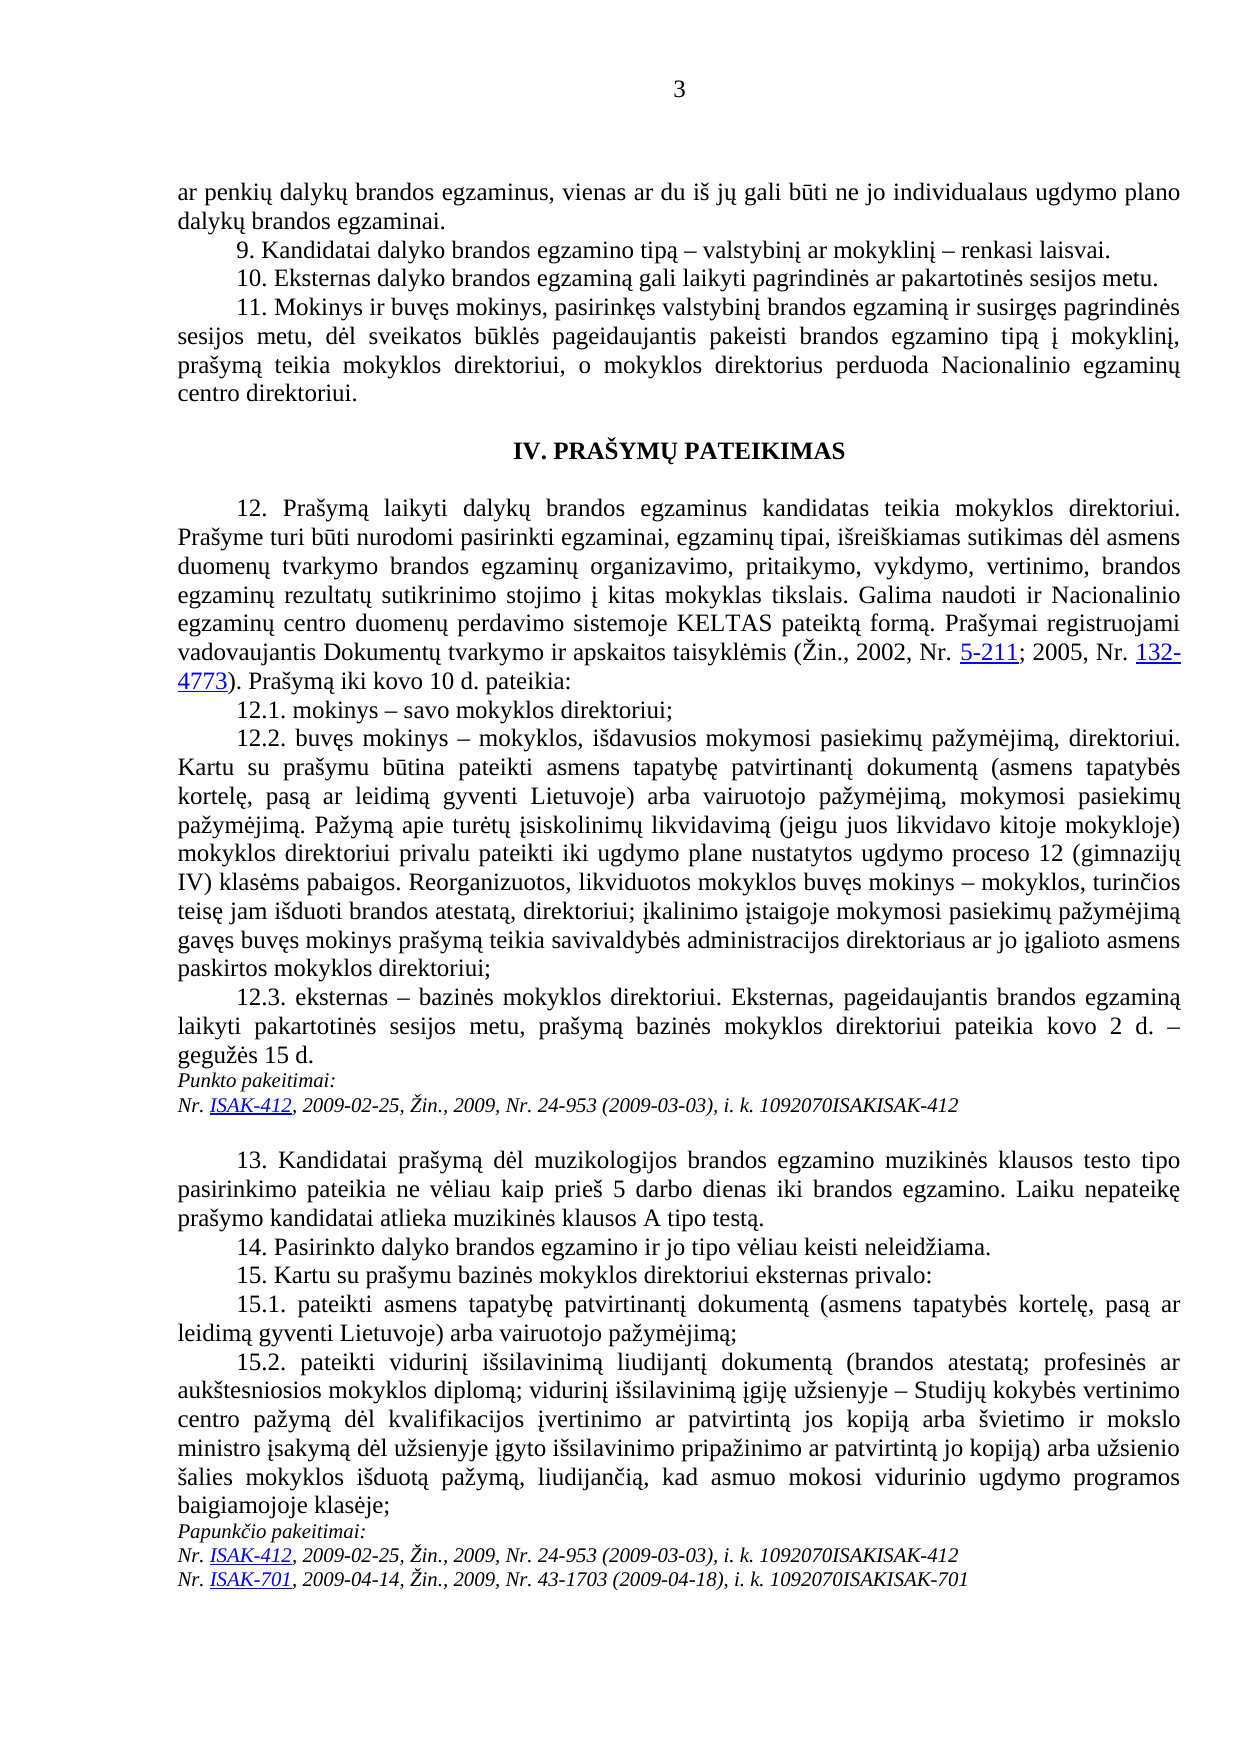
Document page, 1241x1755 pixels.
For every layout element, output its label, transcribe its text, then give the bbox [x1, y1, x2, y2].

text 11. Mokinys ir buvęs mokinys, pasirinkęs valstybinį brandos egzaminą ir susirgęs pagrindinės sesijos metu, dėl sveikatos būklės pageidaujantis pakeisti brandos egzamino tipą į mokyklinį, prašymą teikia mokyklos direktoriui, o mokyklos direktorius perduoda Nacionalinio egzaminų centro direktoriui. [177, 292, 1181, 407]
text 9. Kandidatai dalyko brandos egzamino tipą – valstybinį ar mokyklinį – renkasi laisvai. [177, 235, 1181, 263]
text Punkto pakeitimai: [177, 1068, 1181, 1092]
text 15.1. pateikti asmens tapatybę patvirtinantį dokumentą (asmens tapatybės kortelę, pasą ar leidimą gyventi Lietuvoje) arba vairuotojo pažymėjimą; [177, 1289, 1181, 1347]
text 15.2. pateikti vidurinį išsilavinimą liudijantį dokumentą (brandos atestatą; profesinės ar aukštesniosios mokyklos diplomą; vidurinį išsilavinimą įgiję užsienyje – Studijų kokybės vertinimo centro pažymą dėl kvalifikacijos įvertinimo ar patvirtintą jos kopiją arba švietimo ir mokslo ministro įsakymą dėl užsienyje įgyto išsilavinimo pripažinimo ar patvirtintą jo kopiją) arba užsienio šalies mokyklos išduotą pažymą, liudijančią, kad asmuo mokosi vidurinio ugdymo programos baigiamojoje klasėje; [177, 1347, 1181, 1519]
text 12.2. buvęs mokinys – mokyklos, išdavusios mokymosi pasiekimų pažymėjimą, direktoriui. Kartu su prašymu būtina pateikti asmens tapatybę patvirtinantį dokumentą (asmens tapatybės kortelę, pasą ar leidimą gyventi Lietuvoje) arba vairuotojo pažymėjimą, mokymosi pasiekimų pažymėjimą. Pažymą apie turėtų įsiskolinimų likvidavimą (jeigu juos likvidavo kitoje mokykloje) mokyklos direktoriui privalu pateikti iki ugdymo plane nustatytos ugdymo proceso 12 (gimnazijų IV) klasėms pabaigos. Reorganizuotos, likviduotos mokyklos buvęs mokinys – mokyklos, turinčios teisę jam išduoti brandos atestatą, direktoriui; įkalinimo įstaigoje mokymosi pasiekimų pažymėjimą gavęs buvęs mokinys prašymą teikia savivaldybės administracijos direktoriaus ar jo įgalioto asmens paskirtos mokyklos direktoriui; [177, 723, 1181, 982]
text Papunkčio pakeitimai: [177, 1519, 1181, 1543]
text ar penkių dalykų brandos egzaminus, vienas ar du iš jų gali būti ne jo individualaus ugdymo plano dalykų brandos egzaminai. [177, 177, 1181, 235]
text Nr. ISAK-701, 2009-04-14, Žin., 2009, Nr. 43-1703 (2009-04-18), i. k. 1092070ISAKISAK-701 [177, 1567, 1181, 1591]
text 10. Eksternas dalyko brandos egzaminą gali laikyti pagrindinės ar pakartotinės sesijos metu. [177, 263, 1181, 292]
text 14. Pasirinkto dalyko brandos egzamino ir jo tipo vėliau keisti neleidžiama. [177, 1232, 1181, 1260]
text Nr. ISAK-412, 2009-02-25, Žin., 2009, Nr. 24-953 (2009-03-03), i. k. 1092070ISAKISAK-412 [177, 1092, 1181, 1117]
text Nr. ISAK-412, 2009-02-25, Žin., 2009, Nr. 24-953 (2009-03-03), i. k. 1092070ISAKISAK-412 [177, 1543, 1181, 1567]
text IV. PRAŠYMŲ PATEIKIMAS [177, 436, 1181, 465]
text 12.1. mokinys – savo mokyklos direktoriui; [177, 695, 1181, 723]
text 13. Kandidatai prašymą dėl muzikologijos brandos egzamino muzikinės klausos testo tipo pasirinkimo pateikia ne vėliau kaip prieš 5 darbo dienas iki brandos egzamino. Laiku nepateikę prašymo kandidatai atlieka muzikinės klausos A tipo testą. [177, 1145, 1181, 1232]
text 15. Kartu su prašymu bazinės mokyklos direktoriui eksternas privalo: [177, 1260, 1181, 1289]
text 12.3. eksternas – bazinės mokyklos direktoriui. Eksternas, pageidaujantis brandos egzaminą laikyti pakartotinės sesijos metu, prašymą bazinės mokyklos direktoriui pateikia kovo 2 d. – gegužės 15 d. [177, 982, 1181, 1068]
text 12. Prašymą laikyti dalykų brandos egzaminus kandidatas teikia mokyklos direktoriui. Prašyme turi būti nurodomi pasirinkti egzaminai, egzaminų tipai, išreiškiamas sutikimas dėl asmens duomenų tvarkymo brandos egzaminų organizavimo, pritaikymo, vykdymo, vertinimo, brandos egzaminų rezultatų sutikrinimo stojimo į kitas mokyklas tikslais. Galima naudoti ir Nacionalinio egzaminų centro duomenų perdavimo sistemoje KELTAS pateiktą formą. Prašymai registruojami vadovaujantis Dokumentų tvarkymo ir apskaitos taisyklėmis (Žin., 2002, Nr. 5-211; 2005, Nr. 132-4773). Prašymą iki kovo 10 d. pateikia: [177, 493, 1181, 695]
